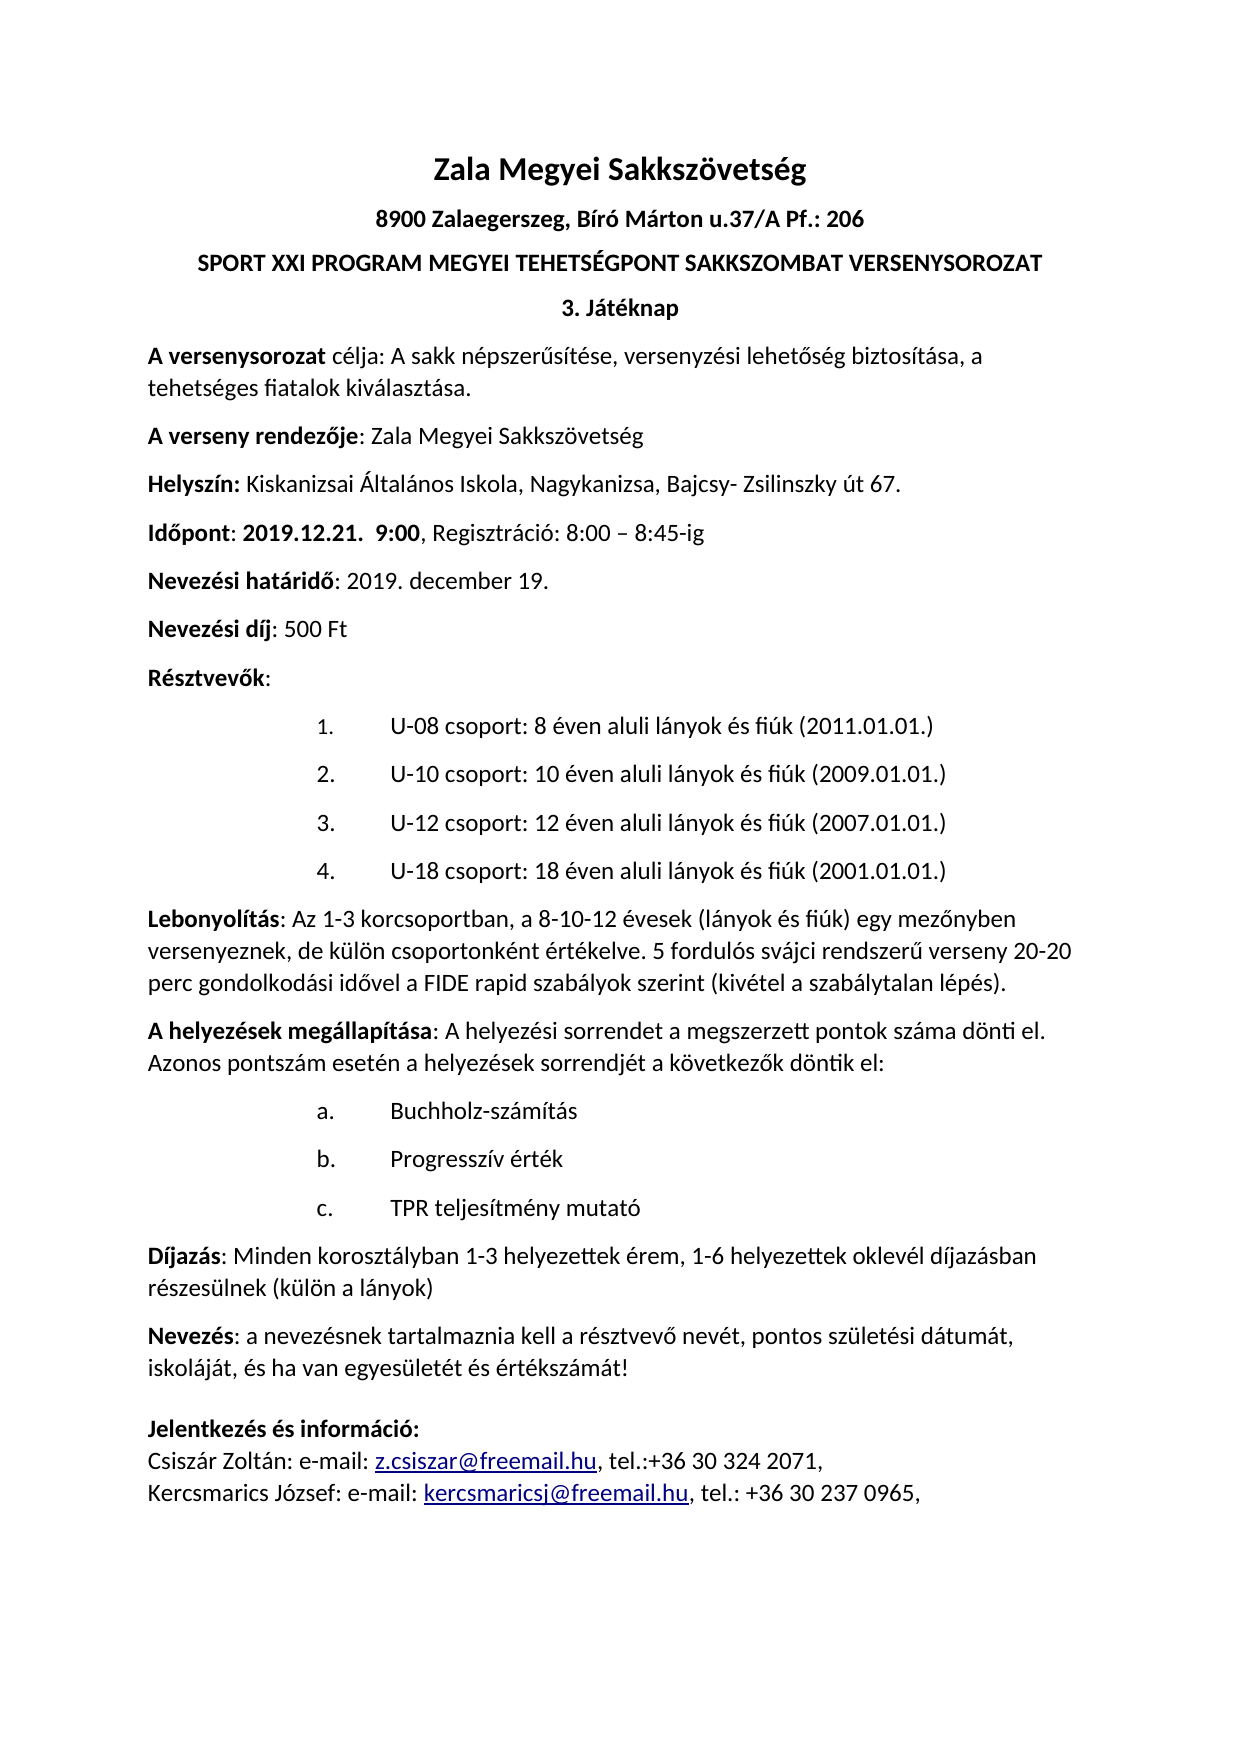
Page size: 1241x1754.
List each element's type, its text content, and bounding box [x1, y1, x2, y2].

text Jelentkezés és információ: [148, 1413, 1093, 1444]
text 8900 Zalaegerszeg, Bíró Márton u.37/A Pf.: 206 [148, 203, 1093, 233]
text Nevezési díj: 500 Ft [148, 613, 1093, 644]
text Díjazás: Minden korosztályban 1-3 helyezettek érem, 1-6 helyezettek oklevél díjazásban részesülnek (külön a lányok) [148, 1240, 1093, 1302]
text 3. Játéknap [148, 292, 1093, 322]
text Résztvevők: [148, 662, 1093, 692]
text Nevezési határidő: 2019. december 19. [148, 565, 1093, 596]
list Progresszív érték [316, 1143, 1093, 1174]
list U-08 csoport: 8 éven aluli lányok és fiúk (2011.01.01.) [316, 710, 1093, 741]
list Buchholz-számítás [316, 1095, 1093, 1126]
list U-18 csoport: 18 éven aluli lányok és fiúk (2001.01.01.) [316, 855, 1093, 886]
list U-12 csoport: 12 éven aluli lányok és fiúk (2007.01.01.) [316, 807, 1093, 837]
text Kercsmarics József: e-mail: kercsmaricsj@freemail.hu, tel.: +36 30 237 0965, [148, 1477, 1093, 1508]
list TPR teljesítmény mutató [316, 1192, 1093, 1222]
text Csiszár Zoltán: e-mail: z.csiszar@freemail.hu, tel.:+36 30 324 2071, [148, 1445, 1093, 1476]
text SPORT XXI PROGRAM MEGYEI TEHETSÉGPONT SAKKSZOMBAT VERSENYSOROZAT [148, 247, 1093, 278]
list U-10 csoport: 10 éven aluli lányok és fiúk (2009.01.01.) [316, 758, 1093, 789]
text Nevezés: a nevezésnek tartalmaznia kell a résztvevő nevét, pontos születési dátumát, iskoláját, és ha van egyesületét és értékszámát! [148, 1320, 1093, 1383]
text Zala Megyei Sakkszövetség [148, 148, 1093, 188]
text A helyezések megállapítása: A helyezési sorrendet a megszerzett pontok száma dönti el. Azonos pontszám esetén a helyezések sorrendjét a következők döntik el: [148, 1015, 1093, 1077]
text Helyszín: Kiskanizsai Általános Iskola, Nagykanizsa, Bajcsy- Zsilinszky út 67. [148, 468, 1093, 499]
text A versenysorozat célja: A sakk népszerűsítése, versenyzési lehetőség biztosítása, a tehetséges fiatalok kiválasztása. [148, 340, 1093, 402]
text Időpont: 2019.12.21. 9:00, Regisztráció: 8:00 – 8:45-ig [148, 517, 1093, 547]
text A verseny rendezője: Zala Megyei Sakkszövetség [148, 420, 1093, 451]
text Lebonyolítás: Az 1-3 korcsoportban, a 8-10-12 évesek (lányok és fiúk) egy mezőnyben versenyeznek, de külön csoportonként értékelve. 5 fordulós svájci rendszerű verseny 20-20 perc gondolkodási idővel a FIDE rapid szabályok szerint (kivétel a szabálytalan lépés). [148, 903, 1093, 997]
